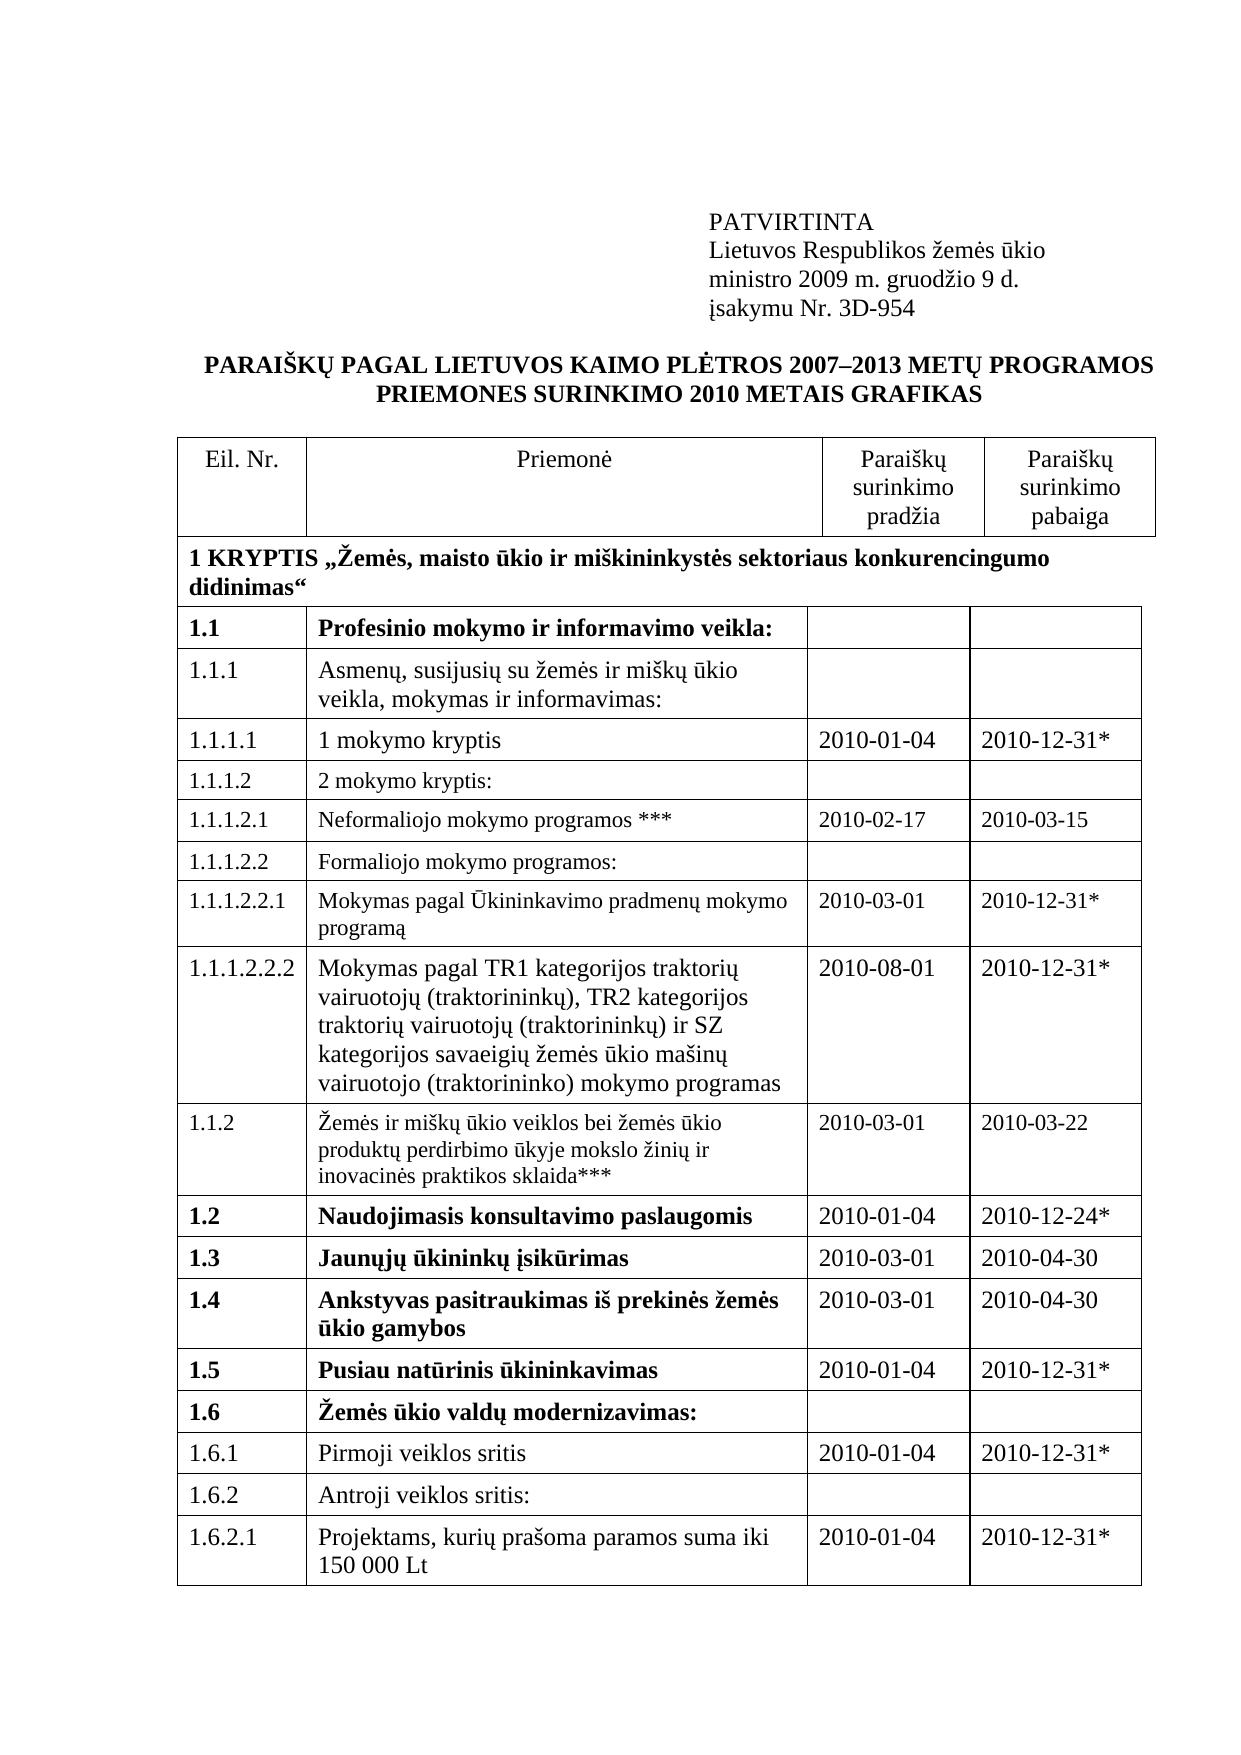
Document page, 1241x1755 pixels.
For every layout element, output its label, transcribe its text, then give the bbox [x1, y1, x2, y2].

table_cell 2010-03-01 [808, 1279, 969, 1348]
table_cell 1.1.1.2.1 [178, 800, 306, 841]
table_cell Antroji veiklos sritis: [307, 1474, 807, 1515]
table_cell [1142, 1236, 1156, 1278]
table_cell [808, 649, 969, 718]
table_cell 2010-04-30 [971, 1237, 1141, 1278]
table_cell [808, 842, 969, 880]
table_cell [971, 842, 1141, 880]
table_cell 2010-12-31* [971, 1516, 1141, 1585]
table_cell 2010-01-04 [808, 1349, 969, 1390]
table_cell [1142, 799, 1156, 841]
table_cell [1142, 1473, 1156, 1515]
table_cell 1.1.1.2.2 [178, 842, 306, 880]
table_cell Neformaliojo mokymo programos *** [307, 800, 807, 841]
text ministro 2009 m. gruodžio 9 d. [177, 264, 1181, 293]
table_cell [971, 607, 1141, 648]
table_cell 1 mokymo kryptis [307, 719, 807, 760]
table_cell [1142, 946, 1156, 1102]
table_header Paraiškų surinkimo pabaiga [985, 438, 1155, 536]
table_cell [1142, 760, 1156, 799]
table_header Eil. Nr. [178, 438, 306, 536]
table_cell 2010-12-24* [971, 1196, 1141, 1236]
table_cell 2010-03-22 [971, 1104, 1141, 1194]
text Lietuvos Respublikos žemės ūkio [177, 235, 1181, 264]
table_cell 2010-12-31* [971, 1349, 1141, 1390]
table_cell 1.3 [178, 1237, 306, 1278]
table_cell 2010-03-01 [808, 1104, 969, 1194]
table_cell [1142, 880, 1156, 946]
table_cell [1141, 537, 1156, 606]
table_cell 1.5 [178, 1349, 306, 1390]
text įsakymu Nr. 3D-954 [177, 293, 1181, 322]
table_cell Mokymas pagal TR1 kategorijos traktorių vairuotojų (traktorininkų), TR2 kategorijos traktorių vairuotojų (traktorininkų) ir SZ kategorijos savaeigių žemės ūkio mašinų vairuotojo (traktorininko) mokymo programas [307, 947, 807, 1102]
table_cell [971, 761, 1141, 799]
table_cell [971, 1474, 1141, 1515]
table_cell [808, 761, 969, 799]
table_cell Žemės ir miškų ūkio veiklos bei žemės ūkio produktų perdirbimo ūkyje mokslo žinių ir inovacinės praktikos sklaida*** [307, 1104, 807, 1194]
table_cell Profesinio mokymo ir informavimo veikla: [307, 607, 807, 648]
table_cell [1142, 1348, 1156, 1390]
table_cell 1.1.1.1 [178, 719, 306, 760]
table_cell 2010-03-15 [971, 800, 1141, 841]
table_cell [808, 1474, 969, 1515]
table_cell 2010-01-04 [808, 1433, 969, 1473]
table_cell Naudojimasis konsultavimo paslaugomis [307, 1196, 807, 1236]
table_cell 1.6 [178, 1391, 306, 1432]
table_cell 1.6.2.1 [178, 1516, 306, 1585]
table_header Priemonė [307, 438, 822, 536]
table_cell 2010-12-31* [971, 1433, 1141, 1473]
table_cell Žemės ūkio valdų modernizavimas: [307, 1391, 807, 1432]
table_cell [1142, 1103, 1156, 1194]
table_cell [1142, 1432, 1156, 1473]
table_cell 2 mokymo kryptis: [307, 761, 807, 799]
table_cell Pirmoji veiklos sritis [307, 1433, 807, 1473]
text Paraiškų pagal LIETUVOS Kaimo plėtros 2007–2013 metų PROGRAMOS priemones surinkimo 2010 metais grafikas [177, 350, 1181, 408]
table_cell [808, 1391, 969, 1432]
table_cell [1142, 841, 1156, 880]
table_cell 1.2 [178, 1196, 306, 1236]
table_cell 2010-01-04 [808, 1196, 969, 1236]
table_cell Formaliojo mokymo programos: [307, 842, 807, 880]
table_cell Asmenų, susijusių su žemės ir miškų ūkio veikla, mokymas ir informavimas: [307, 649, 807, 718]
table_cell Ankstyvas pasitraukimas iš prekinės žemės ūkio gamybos [307, 1279, 807, 1348]
table_cell 2010-12-31* [971, 881, 1141, 946]
table_cell 2010-04-30 [971, 1279, 1141, 1348]
table_cell 2010-12-31* [971, 719, 1141, 760]
table_cell [1142, 648, 1156, 718]
table_cell 1.4 [178, 1279, 306, 1348]
table_cell 1.1.1.2.2.1 [178, 881, 306, 946]
table_cell 2010-12-31* [971, 947, 1141, 1102]
table_cell 2010-01-04 [808, 719, 969, 760]
table_cell 1.1 [178, 607, 306, 648]
table_cell [1142, 718, 1156, 760]
text PATVIRTINTA [177, 207, 1181, 235]
table_cell 1.6.1 [178, 1433, 306, 1473]
table_cell [808, 607, 969, 648]
table_cell Jaunųjų ūkininkų įsikūrimas [307, 1237, 807, 1278]
table_cell 2010-03-01 [808, 881, 969, 946]
table_cell [1142, 1195, 1156, 1236]
table_header Paraiškų surinkimo pradžia [823, 438, 984, 536]
table_cell 1 KRYPTIS „Žemės, maisto ūkio ir miškininkystės sektoriaus konkurencingumo didinimas“ [178, 537, 1141, 606]
table_cell Pusiau natūrinis ūkininkavimas [307, 1349, 807, 1390]
table_cell 1.6.2 [178, 1474, 306, 1515]
table_cell [1142, 1515, 1156, 1585]
table_cell 2010-03-01 [808, 1237, 969, 1278]
table_cell 1.1.1.2.2.2 [178, 947, 306, 1102]
table_cell [1142, 606, 1156, 648]
table_cell [1142, 1278, 1156, 1348]
table_cell 2010-08-01 [808, 947, 969, 1102]
table_cell 1.1.1.2 [178, 761, 306, 799]
table_cell 1.1.2 [178, 1104, 306, 1194]
table_cell [1142, 1390, 1156, 1432]
table_cell 1.1.1 [178, 649, 306, 718]
table_cell 2010-01-04 [808, 1516, 969, 1585]
table_cell [971, 649, 1141, 718]
table_cell 2010-02-17 [808, 800, 969, 841]
table_cell Mokymas pagal Ūkininkavimo pradmenų mokymo programą [307, 881, 807, 946]
table_cell [971, 1391, 1141, 1432]
table_cell Projektams, kurių prašoma paramos suma iki 150 000 Lt [307, 1516, 807, 1585]
